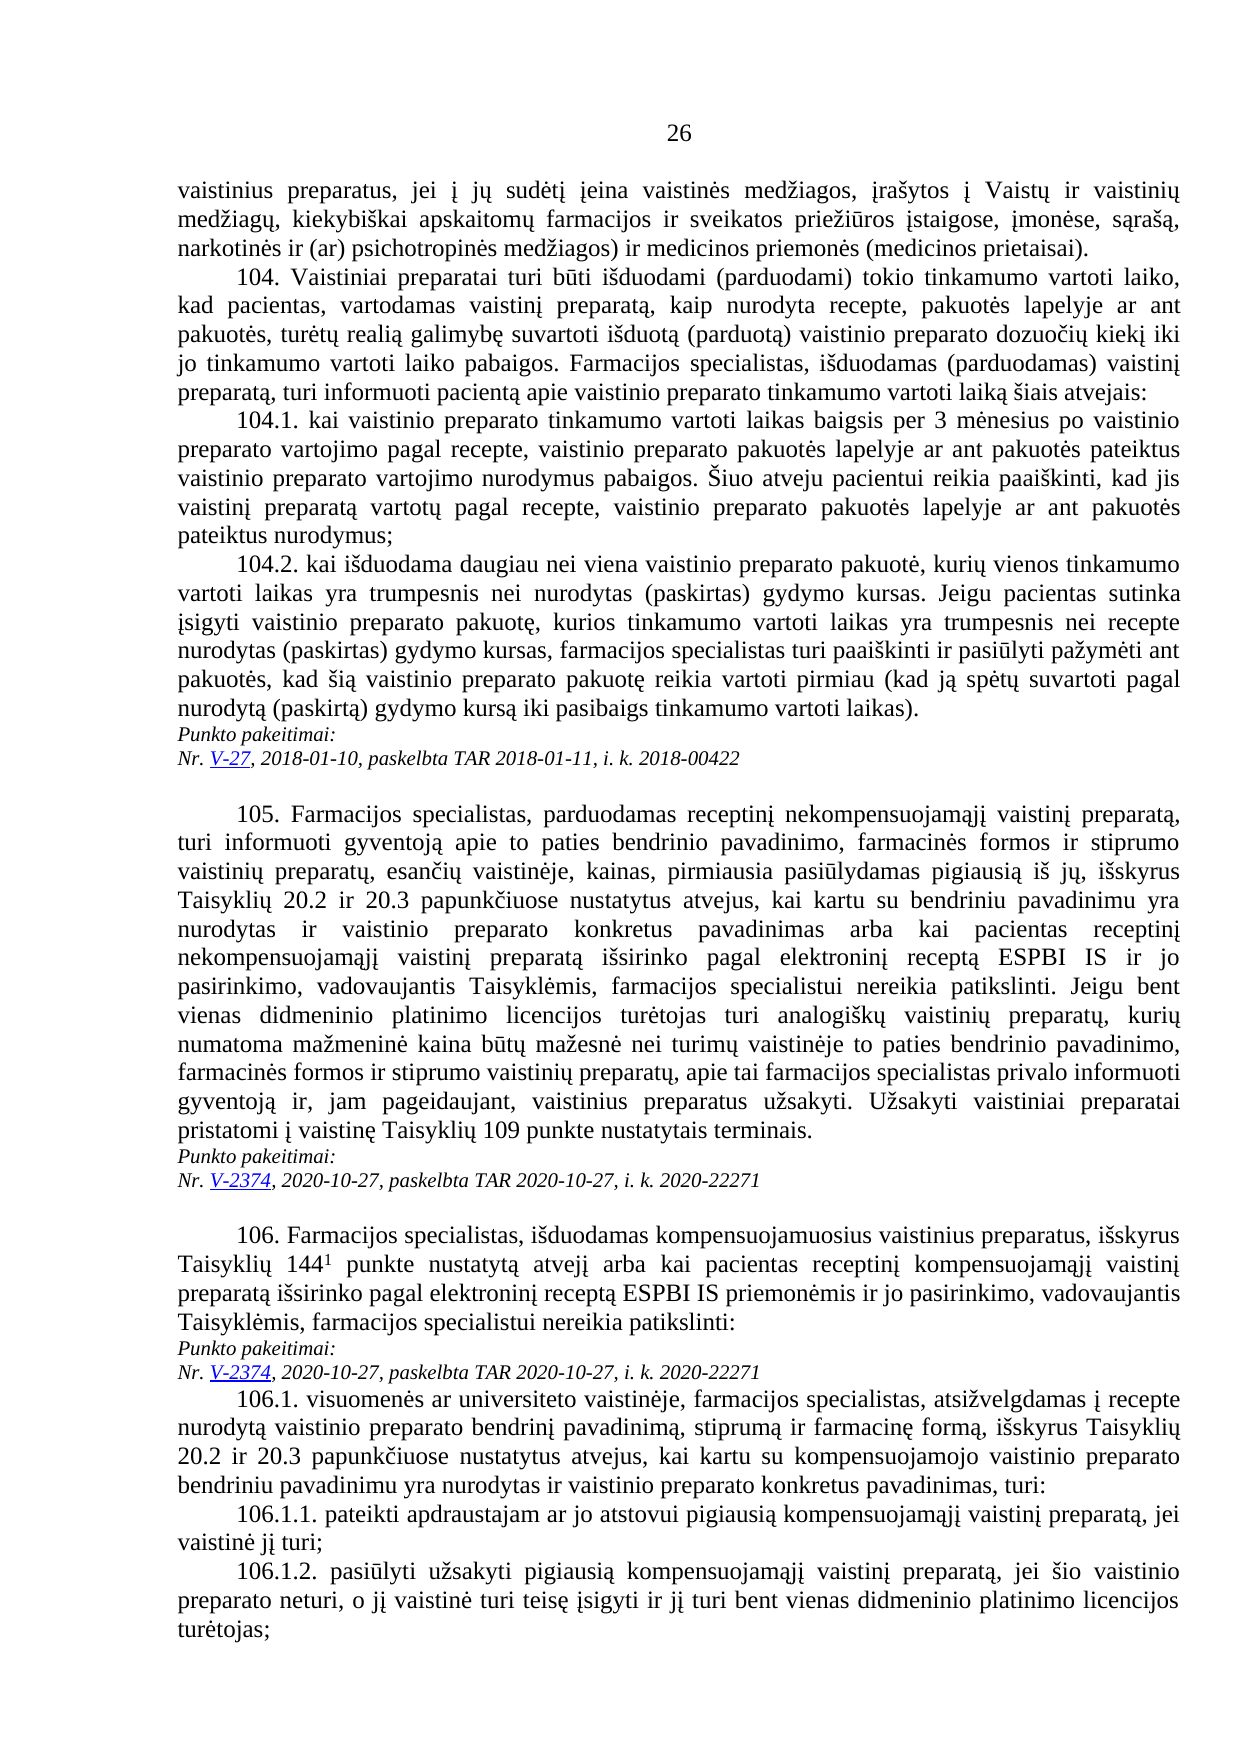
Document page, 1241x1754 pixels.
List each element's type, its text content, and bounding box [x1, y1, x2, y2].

text Nr. V-2374, 2020-10-27, paskelbta TAR 2020-10-27, i. k. 2020-22271 [177, 1360, 1181, 1384]
text 105. Farmacijos specialistas, parduodamas receptinį nekompensuojamąjį vaistinį preparatą, turi informuoti gyventoją apie to paties bendrinio pavadinimo, farmacinės formos ir stiprumo vaistinių preparatų, esančių vaistinėje, kainas, pirmiausia pasiūlydamas pigiausią iš jų, išskyrus Taisyklių 20.2 ir 20.3 papunkčiuose nustatytus atvejus, kai kartu su bendriniu pavadinimu yra nurodytas ir vaistinio preparato konkretus pavadinimas arba kai pacientas receptinį nekompensuojamąjį vaistinį preparatą išsirinko pagal elektroninį receptą ESPBI IS ir jo pasirinkimo, vadovaujantis Taisyklėmis, farmacijos specialistui nereikia patikslinti. Jeigu bent vienas didmeninio platinimo licencijos turėtojas turi analogiškų vaistinių preparatų, kurių numatoma mažmeninė kaina būtų mažesnė nei turimų vaistinėje to paties bendrinio pavadinimo, farmacinės formos ir stiprumo vaistinių preparatų, apie tai farmacijos specialistas privalo informuoti gyventoją ir, jam pageidaujant, vaistinius preparatus užsakyti. Užsakyti vaistiniai preparatai pristatomi į vaistinę Taisyklių 109 punkte nustatytais terminais. [177, 799, 1181, 1144]
text Nr. V-2374, 2020-10-27, paskelbta TAR 2020-10-27, i. k. 2020-22271 [177, 1168, 1181, 1192]
text 104.2. kai išduodama daugiau nei viena vaistinio preparato pakuotė, kurių vienos tinkamumo vartoti laikas yra trumpesnis nei nurodytas (paskirtas) gydymo kursas. Jeigu pacientas sutinka įsigyti vaistinio preparato pakuotę, kurios tinkamumo vartoti laikas yra trumpesnis nei recepte nurodytas (paskirtas) gydymo kursas, farmacijos specialistas turi paaiškinti ir pasiūlyti pažymėti ant pakuotės, kad šią vaistinio preparato pakuotę reikia vartoti pirmiau (kad ją spėtų suvartoti pagal nurodytą (paskirtą) gydymo kursą iki pasibaigs tinkamumo vartoti laikas). [177, 549, 1181, 722]
text vaistinius preparatus, jei į jų sudėtį įeina vaistinės medžiagos, įrašytos į Vaistų ir vaistinių medžiagų, kiekybiškai apskaitomų farmacijos ir sveikatos priežiūros įstaigose, įmonėse, sąrašą, narkotinės ir (ar) psichotropinės medžiagos) ir medicinos priemonės (medicinos prietaisai). [177, 176, 1181, 262]
text 106.1.2. pasiūlyti užsakyti pigiausią kompensuojamąjį vaistinį preparatą, jei šio vaistinio preparato neturi, o jį vaistinė turi teisę įsigyti ir jį turi bent vienas didmeninio platinimo licencijos turėtojas; [177, 1556, 1181, 1642]
text Nr. V-27, 2018-01-10, paskelbta TAR 2018-01-11, i. k. 2018-00422 [177, 746, 1181, 770]
text Punkto pakeitimai: [177, 722, 1181, 746]
text 104.1. kai vaistinio preparato tinkamumo vartoti laikas baigsis per 3 mėnesius po vaistinio preparato vartojimo pagal recepte, vaistinio preparato pakuotės lapelyje ar ant pakuotės pateiktus vaistinio preparato vartojimo nurodymus pabaigos. Šiuo atveju pacientui reikia paaiškinti, kad jis vaistinį preparatą vartotų pagal recepte, vaistinio preparato pakuotės lapelyje ar ant pakuotės pateiktus nurodymus; [177, 406, 1181, 549]
text Punkto pakeitimai: [177, 1336, 1181, 1360]
text Punkto pakeitimai: [177, 1144, 1181, 1168]
text 104. Vaistiniai preparatai turi būti išduodami (parduodami) tokio tinkamumo vartoti laiko, kad pacientas, vartodamas vaistinį preparatą, kaip nurodyta recepte, pakuotės lapelyje ar ant pakuotės, turėtų realią galimybę suvartoti išduotą (parduotą) vaistinio preparato dozuočių kiekį iki jo tinkamumo vartoti laiko pabaigos. Farmacijos specialistas, išduodamas (parduodamas) vaistinį preparatą, turi informuoti pacientą apie vaistinio preparato tinkamumo vartoti laiką šiais atvejais: [177, 262, 1181, 406]
text 106. Farmacijos specialistas, išduodamas kompensuojamuosius vaistinius preparatus, išskyrus Taisyklių 1441 punkte nustatytą atvejį arba kai pacientas receptinį kompensuojamąjį vaistinį preparatą išsirinko pagal elektroninį receptą ESPBI IS priemonėmis ir jo pasirinkimo, vadovaujantis Taisyklėmis, farmacijos specialistui nereikia patikslinti: [177, 1221, 1181, 1336]
text 106.1.1. pateikti apdraustajam ar jo atstovui pigiausią kompensuojamąjį vaistinį preparatą, jei vaistinė jį turi; [177, 1499, 1181, 1556]
text 106.1. visuomenės ar universiteto vaistinėje, farmacijos specialistas, atsižvelgdamas į recepte nurodytą vaistinio preparato bendrinį pavadinimą, stiprumą ir farmacinę formą, išskyrus Taisyklių 20.2 ir 20.3 papunkčiuose nustatytus atvejus, kai kartu su kompensuojamojo vaistinio preparato bendriniu pavadinimu yra nurodytas ir vaistinio preparato konkretus pavadinimas, turi: [177, 1384, 1181, 1499]
